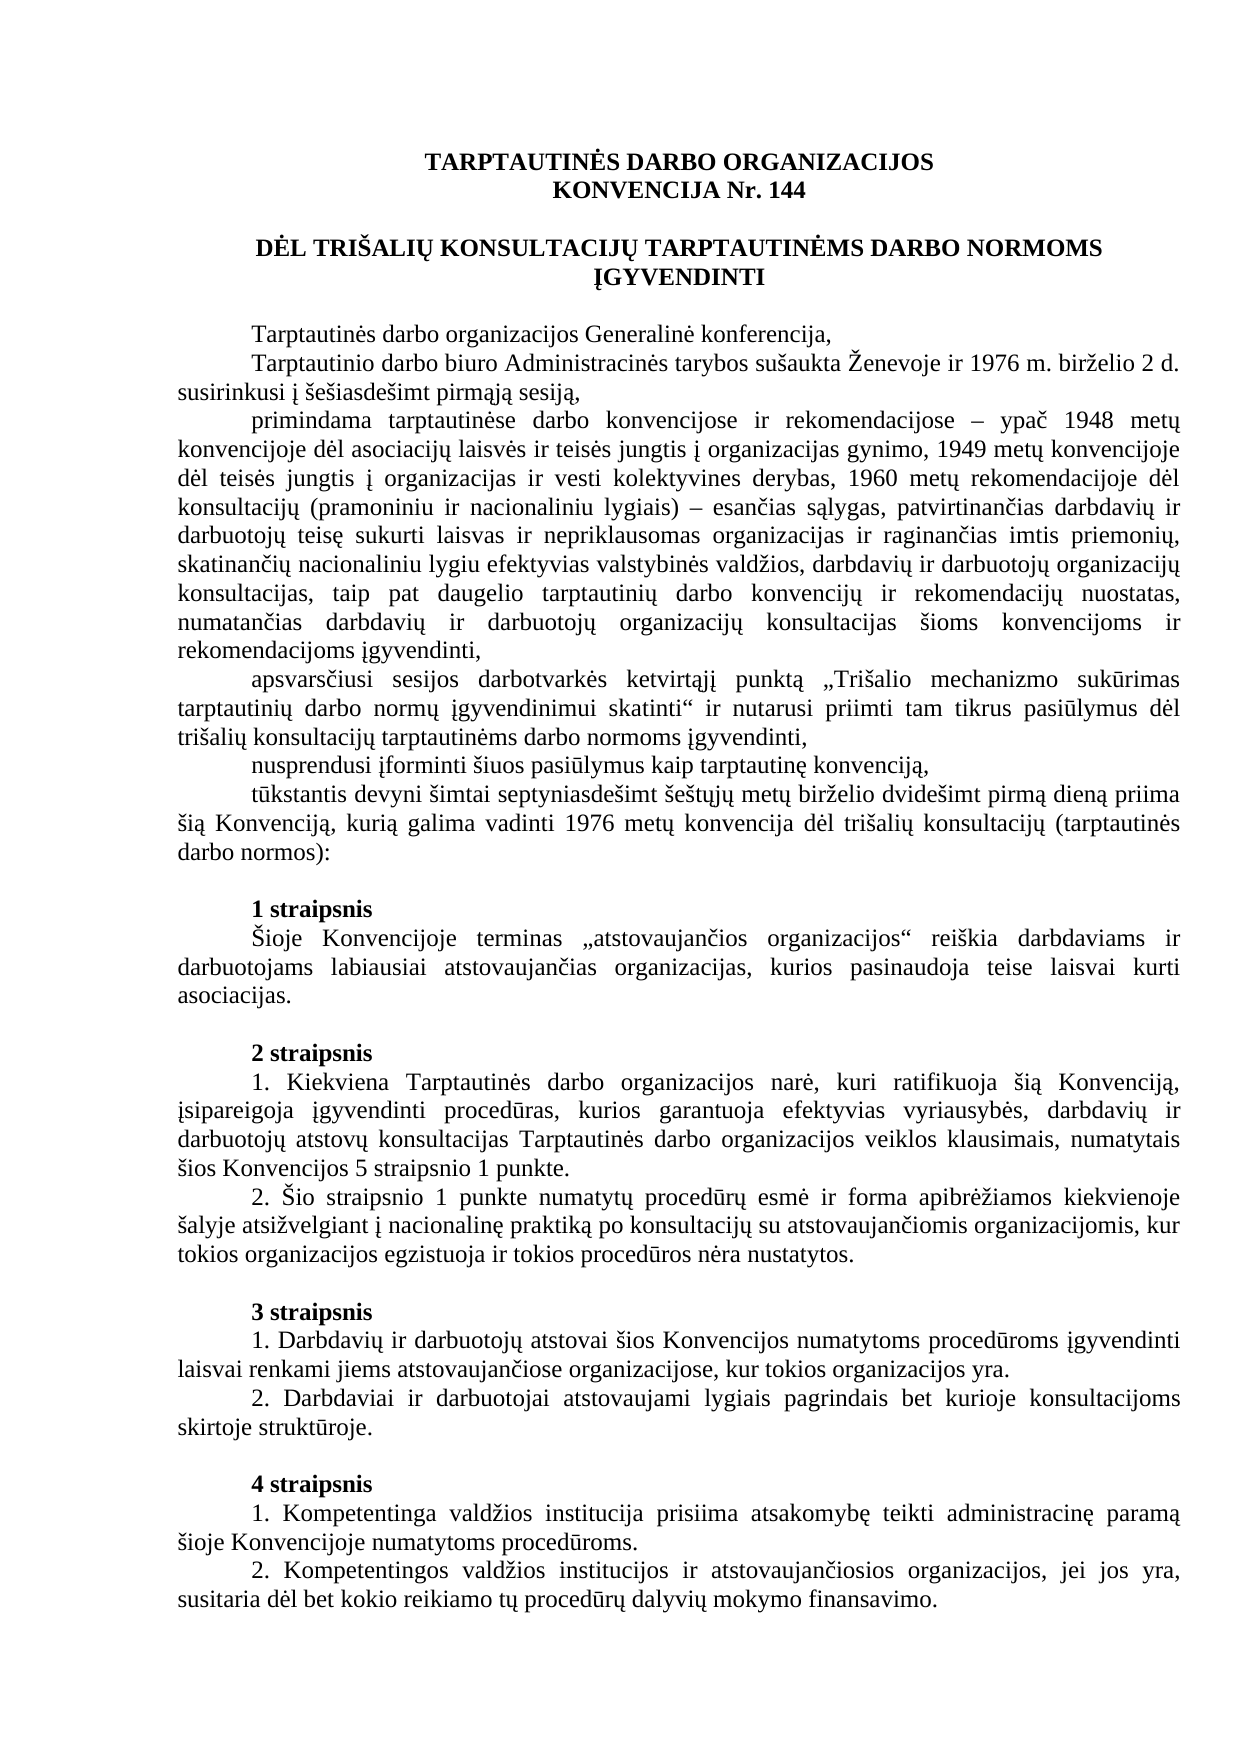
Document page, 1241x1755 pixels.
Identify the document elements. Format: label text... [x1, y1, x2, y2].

text 4 straipsnis [177, 1469, 1181, 1498]
text apsvarsčiusi sesijos darbotvarkės ketvirtąjį punktą „Trišalio mechanizmo sukūrimas tarptautinių darbo normų įgyvendinimui skatinti“ ir nutarusi priimti tam tikrus pasiūlymus dėl trišalių konsultacijų tarptautinėms darbo normoms įgyvendinti, [177, 664, 1181, 751]
text Tarptautinio darbo biuro Administracinės tarybos sušaukta Ženevoje ir 1976 m. birželio 2 d. susirinkusi į šešiasdešimt pirmąją sesiją, [177, 348, 1181, 406]
text nusprendusi įforminti šiuos pasiūlymus kaip tarptautinę konvenciją, [177, 751, 1181, 779]
text primindama tarptautinėse darbo konvencijose ir rekomendacijose – ypač 1948 metų konvencijoje dėl asociacijų laisvės ir teisės jungtis į organizacijas gynimo, 1949 metų konvencijoje dėl teisės jungtis į organizacijas ir vesti kolektyvines derybas, 1960 metų rekomendacijoje dėl konsultacijų (pramoniniu ir nacionaliniu lygiais) – esančias sąlygas, patvirtinančias darbdavių ir darbuotojų teisę sukurti laisvas ir nepriklausomas organizacijas ir raginančias imtis priemonių, skatinančių nacionaliniu lygiu efektyvias valstybinės valdžios, darbdavių ir darbuotojų organizacijų konsultacijas, taip pat daugelio tarptautinių darbo konvencijų ir rekomendacijų nuostatas, numatančias darbdavių ir darbuotojų organizacijų konsultacijas šioms konvencijoms ir rekomendacijoms įgyvendinti, [177, 406, 1181, 664]
text TARPTAUTINĖS DARBO ORGANIZACIJOS [177, 147, 1181, 176]
text 2. Darbdaviai ir darbuotojai atstovaujami lygiais pagrindais bet kurioje konsultacijoms skirtoje struktūroje. [177, 1383, 1181, 1441]
text 2. Kompetentingos valdžios institucijos ir atstovaujančiosios organizacijos, jei jos yra, susitaria dėl bet kokio reikiamo tų procedūrų dalyvių mokymo finansavimo. [177, 1556, 1181, 1613]
text KONVENCIJA Nr. 144 [177, 176, 1181, 204]
text 1. Kiekviena Tarptautinės darbo organizacijos narė, kuri ratifikuoja šią Konvenciją, įsipareigoja įgyvendinti procedūras, kurios garantuoja efektyvias vyriausybės, darbdavių ir darbuotojų atstovų konsultacijas Tarptautinės darbo organizacijos veiklos klausimais, numatytais šios Konvencijos 5 straipsnio 1 punkte. [177, 1067, 1181, 1182]
text 1. Darbdavių ir darbuotojų atstovai šios Konvencijos numatytoms procedūroms įgyvendinti laisvai renkami jiems atstovaujančiose organizacijose, kur tokios organizacijos yra. [177, 1326, 1181, 1383]
text Tarptautinės darbo organizacijos Generalinė konferencija, [177, 319, 1181, 348]
text 1. Kompetentinga valdžios institucija prisiima atsakomybę teikti administracinę paramą šioje Konvencijoje numatytoms procedūroms. [177, 1498, 1181, 1556]
text Šioje Konvencijoje terminas „atstovaujančios organizacijos“ reiškia darbdaviams ir darbuotojams labiausiai atstovaujančias organizacijas, kurios pasinaudoja teise laisvai kurti asociacijas. [177, 923, 1181, 1009]
text 2. Šio straipsnio 1 punkte numatytų procedūrų esmė ir forma apibrėžiamos kiekvienoje šalyje atsižvelgiant į nacionalinę praktiką po konsultacijų su atstovaujančiomis organizacijomis, kur tokios organizacijos egzistuoja ir tokios procedūros nėra nustatytos. [177, 1182, 1181, 1268]
text 2 straipsnis [177, 1038, 1181, 1067]
text 3 straipsnis [177, 1297, 1181, 1326]
text 1 straipsnis [177, 894, 1181, 923]
text DĖL TRIŠALIŲ KONSULTACIJŲ TARPTAUTINĖMS DARBO NORMOMS ĮGYVENDINTI [177, 233, 1181, 291]
text tūkstantis devyni šimtai septyniasdešimt šeštųjų metų birželio dvidešimt pirmą dieną priima šią Konvenciją, kurią galima vadinti 1976 metų konvencija dėl trišalių konsultacijų (tarptautinės darbo normos): [177, 779, 1181, 866]
